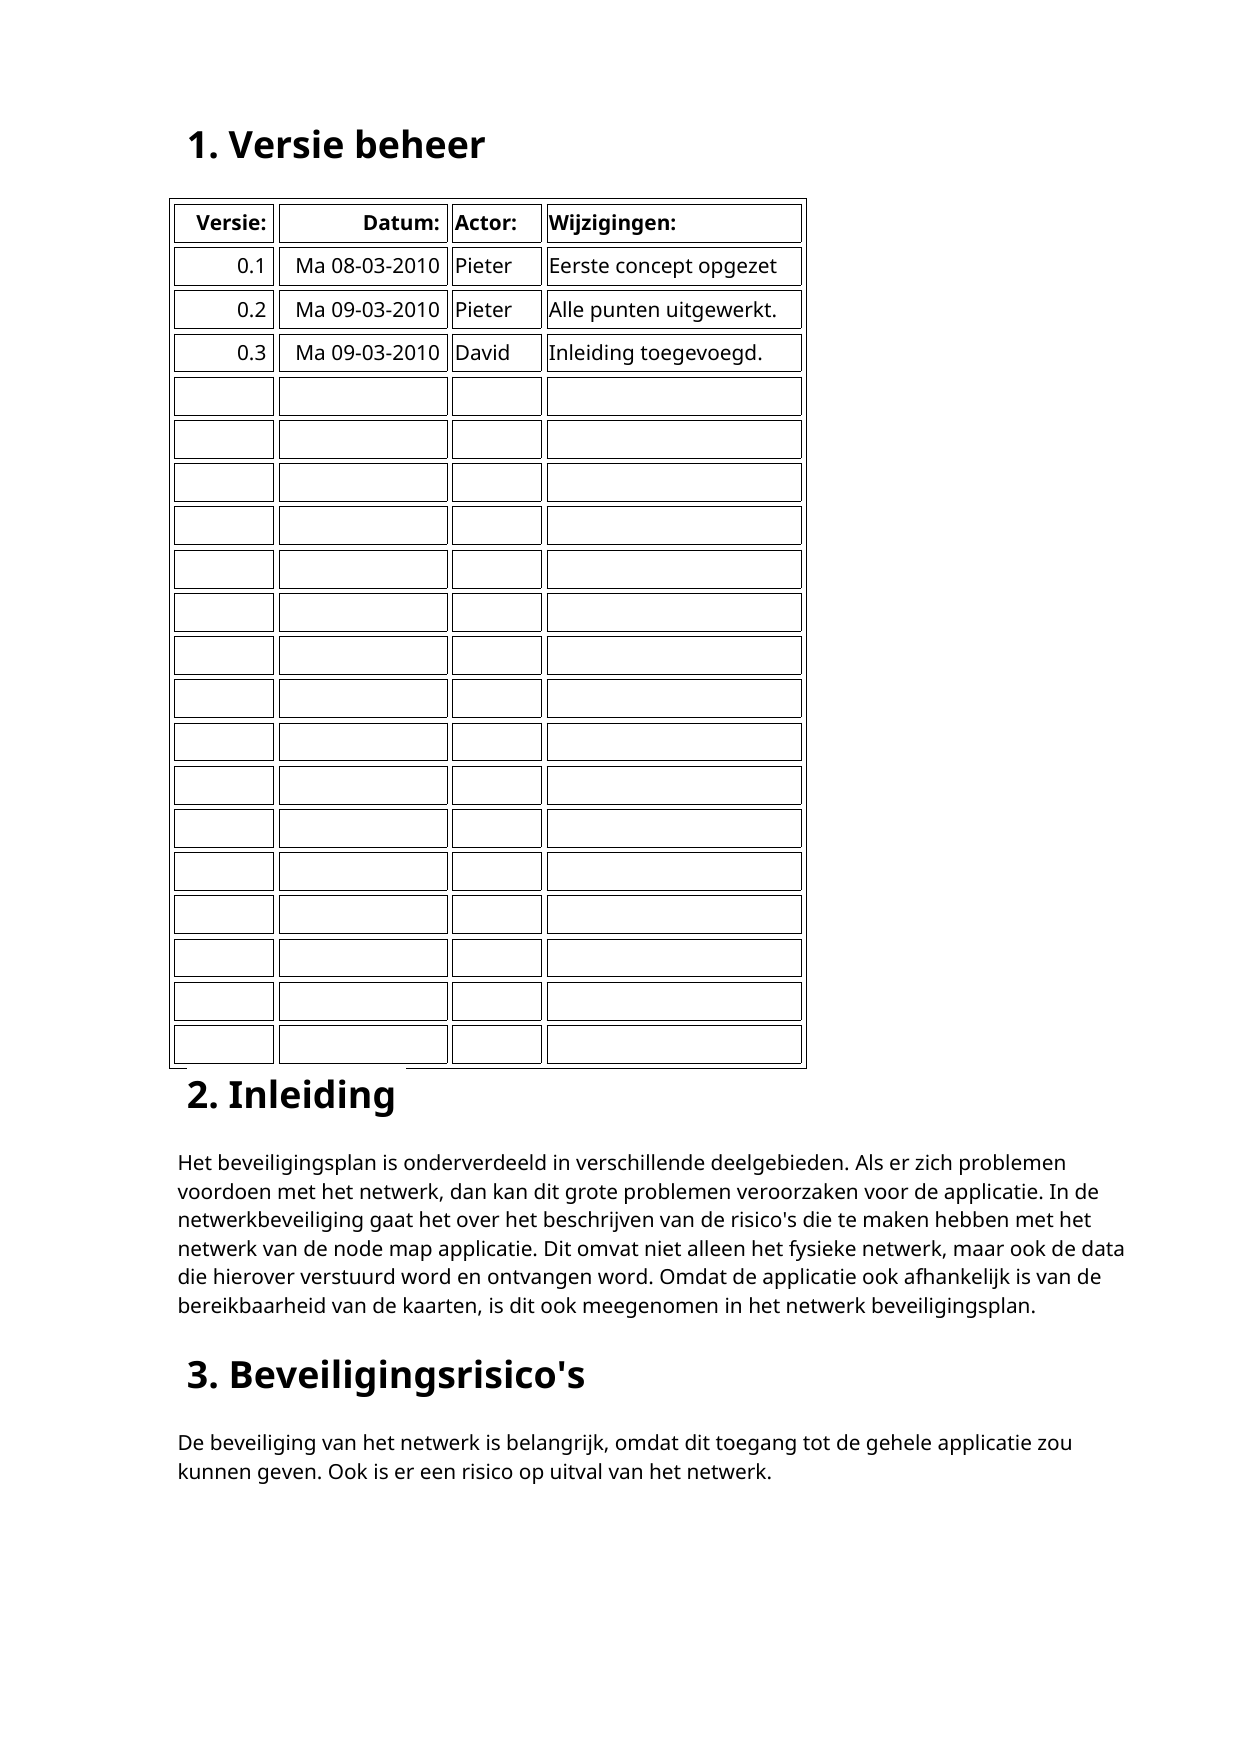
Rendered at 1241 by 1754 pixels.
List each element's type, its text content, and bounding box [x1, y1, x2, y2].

table_cell [548, 767, 801, 803]
table_cell [544, 631, 803, 674]
table_cell [280, 680, 447, 717]
table_cell [450, 933, 544, 976]
table_cell [280, 421, 447, 458]
table_header Wijzigingen: [544, 199, 803, 242]
table_cell David [450, 328, 544, 371]
table_cell [175, 853, 273, 890]
table_cell [453, 724, 541, 760]
table_cell [548, 810, 801, 847]
table_cell Pieter [450, 242, 544, 285]
table_cell [172, 501, 276, 544]
table_cell [453, 940, 541, 976]
table_cell [548, 464, 801, 501]
table_cell [276, 804, 450, 847]
table_cell [276, 371, 450, 414]
table_cell [548, 421, 801, 458]
table_header Versie: [172, 199, 276, 242]
table_cell [544, 371, 803, 414]
table_cell [453, 551, 541, 587]
table_cell [172, 804, 276, 847]
table_cell [548, 378, 801, 414]
table_cell [450, 588, 544, 631]
table_cell Ma 08-03-2010 [276, 242, 450, 285]
table_cell [544, 458, 803, 501]
table_cell [544, 415, 803, 458]
table_cell Ma 09-03-2010 [276, 328, 450, 371]
table_header Actor: [450, 199, 544, 242]
table_cell [548, 940, 801, 976]
table_cell [280, 551, 447, 587]
table_cell [544, 933, 803, 976]
table_cell [280, 853, 447, 890]
table_cell [548, 1026, 801, 1063]
table_cell [172, 631, 276, 674]
table_cell [175, 507, 273, 544]
table_cell [544, 501, 803, 544]
table_cell [175, 378, 273, 414]
table_cell [276, 501, 450, 544]
table_cell [175, 551, 273, 587]
table_cell 0.3 [172, 328, 276, 371]
table_cell [544, 674, 803, 717]
table_cell [276, 890, 450, 933]
table_cell Alle punten uitgewerkt. [544, 285, 803, 328]
table_cell Pieter [450, 285, 544, 328]
table_cell [175, 983, 273, 1020]
table_cell [172, 588, 276, 631]
table_cell [172, 415, 276, 458]
table_cell [450, 804, 544, 847]
table_cell [280, 940, 447, 976]
subtitle 3. Beveiligingsrisico's [595, 1348, 1142, 1399]
table_cell [276, 631, 450, 674]
table_cell [276, 674, 450, 717]
table_cell [280, 464, 447, 501]
table_cell [172, 717, 276, 760]
table_cell [453, 464, 541, 501]
table_cell Eerste concept opgezet [544, 242, 803, 285]
table_cell [453, 767, 541, 803]
table_cell [276, 933, 450, 976]
table_cell [548, 680, 801, 717]
table_cell [544, 717, 803, 760]
table_cell [280, 507, 447, 544]
table_cell [450, 371, 544, 414]
table_cell [548, 507, 801, 544]
table_cell [280, 1026, 447, 1063]
table_cell [175, 1026, 273, 1063]
table_cell [172, 458, 276, 501]
table_cell [548, 594, 801, 631]
table_cell [544, 588, 803, 631]
table_cell [280, 810, 447, 847]
table_cell [548, 724, 801, 760]
table_cell [548, 896, 801, 933]
table_cell [548, 983, 801, 1020]
table_cell [450, 415, 544, 458]
table_cell [280, 896, 447, 933]
table_header Datum: [276, 199, 450, 242]
table_cell [544, 1020, 803, 1063]
table_cell [276, 415, 450, 458]
table_cell [450, 976, 544, 1020]
table_cell [172, 890, 276, 933]
table_cell [175, 680, 273, 717]
table_cell [453, 810, 541, 847]
table_cell 0.2 [172, 285, 276, 328]
table_cell [450, 501, 544, 544]
table_cell [276, 588, 450, 631]
table_cell [453, 594, 541, 631]
text De beveiliging van het netwerk is belangrijk, omdat dit toegang tot de gehele applicatie zou kunnen geven. Ook is er een risico op uitval van het netwerk. [177, 1428, 1152, 1485]
table_cell [544, 760, 803, 803]
table_cell [172, 674, 276, 717]
table_cell [175, 810, 273, 847]
table_cell [450, 631, 544, 674]
table_cell [276, 847, 450, 890]
table_cell [548, 551, 801, 587]
table_cell [548, 853, 801, 890]
table_cell [450, 458, 544, 501]
table_cell [544, 544, 803, 587]
table_cell [453, 507, 541, 544]
table_cell [175, 421, 273, 458]
table_cell [172, 847, 276, 890]
table_cell [453, 853, 541, 890]
table_cell [450, 544, 544, 587]
table_cell 0.1 [172, 242, 276, 285]
table_cell [453, 896, 541, 933]
subtitle 2. Inleiding [406, 1068, 1142, 1119]
table_cell [280, 983, 447, 1020]
table_cell [172, 544, 276, 587]
table_cell [450, 890, 544, 933]
table_cell [276, 544, 450, 587]
table_cell [280, 767, 447, 803]
table_cell [175, 594, 273, 631]
table_cell [453, 680, 541, 717]
table_cell [276, 976, 450, 1020]
table_cell [280, 637, 447, 674]
subtitle 1. Versie beheer [496, 118, 1142, 169]
table_cell [450, 847, 544, 890]
table_cell [172, 933, 276, 976]
table_cell [450, 717, 544, 760]
table_cell [453, 1026, 541, 1063]
table_cell [276, 458, 450, 501]
table_cell [450, 760, 544, 803]
table_cell [544, 847, 803, 890]
table_cell [172, 976, 276, 1020]
table_cell [450, 674, 544, 717]
table_cell [450, 1020, 544, 1063]
table_cell [172, 1020, 276, 1063]
table_cell [453, 983, 541, 1020]
table_cell [276, 717, 450, 760]
table_cell [175, 464, 273, 501]
table_cell [172, 371, 276, 414]
table_cell [544, 804, 803, 847]
table_cell [544, 976, 803, 1020]
table_cell [453, 421, 541, 458]
table_cell [175, 896, 273, 933]
table_cell [453, 637, 541, 674]
table_cell [276, 760, 450, 803]
table_cell [276, 1020, 450, 1063]
text Het beveiligingsplan is onderverdeeld in verschillende deelgebieden. Als er zich problemen voordoen met het netwerk, dan kan dit grote problemen veroorzaken voor de applicatie. In de netwerkbeveiliging gaat het over het beschrijven van de risico's die te maken hebben met het netwerk van de node map applicatie. Dit omvat niet alleen het fysieke netwerk, maar ook de data die hierover verstuurd word en ontvangen word. Omdat de applicatie ook afhankelijk is van de bereikbaarheid van de kaarten, is dit ook meegenomen in het netwerk beveiligingsplan. [177, 1148, 1152, 1319]
table_cell [280, 724, 447, 760]
table_cell [544, 890, 803, 933]
table_cell [280, 594, 447, 631]
table_cell [175, 724, 273, 760]
table_cell [175, 637, 273, 674]
table_cell [175, 767, 273, 803]
table_cell [172, 760, 276, 803]
table_cell [280, 378, 447, 414]
table_cell Ma 09-03-2010 [276, 285, 450, 328]
table_cell [548, 637, 801, 674]
table_cell Inleiding toegevoegd. [544, 328, 803, 371]
table_cell [453, 378, 541, 414]
table_cell [175, 940, 273, 976]
